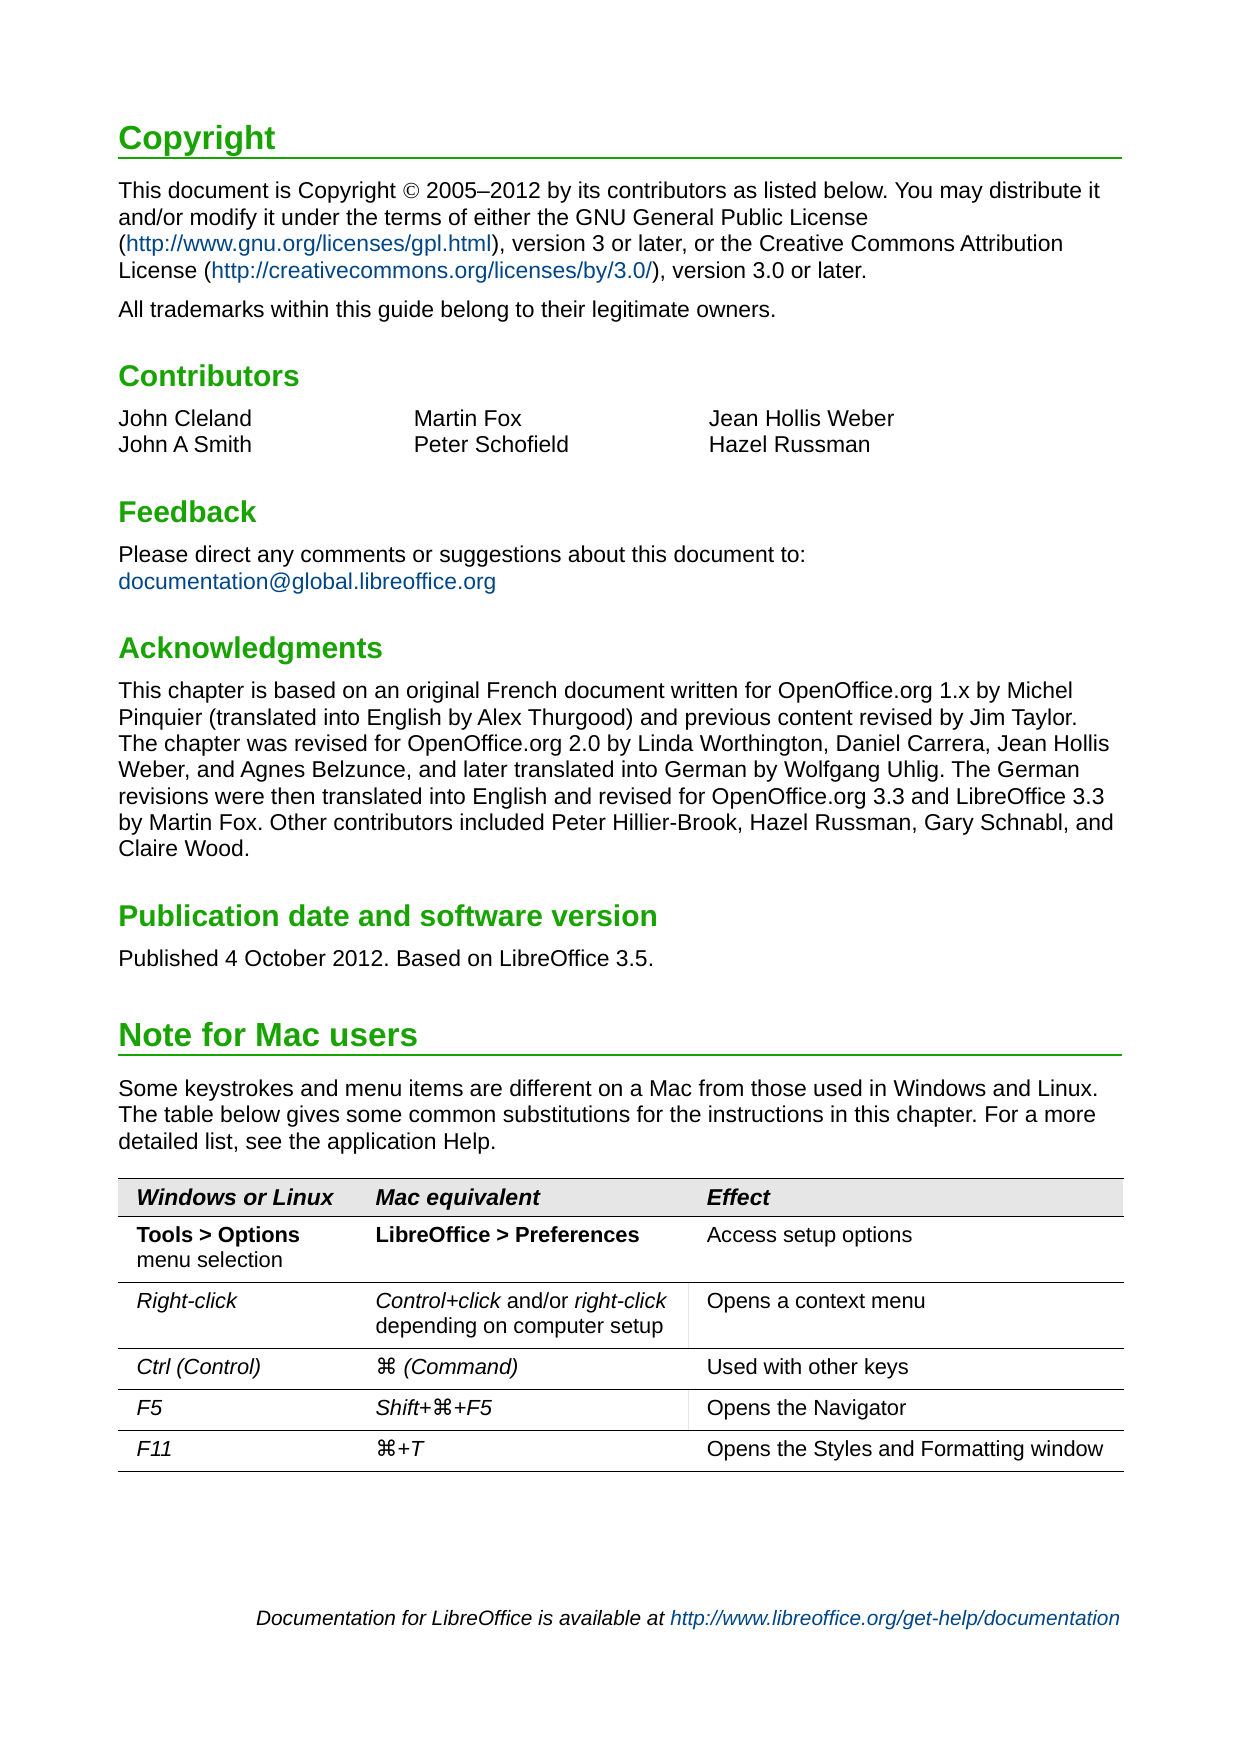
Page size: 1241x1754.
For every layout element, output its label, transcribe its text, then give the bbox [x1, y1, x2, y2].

table_cell Tools > Options menu selection [118, 1217, 357, 1282]
text Feedback [118, 494, 1122, 528]
table_header Effect [689, 1179, 1123, 1216]
table_header Mac equivalent [357, 1179, 688, 1216]
table_cell Opens the Styles and Formatting window [689, 1431, 1123, 1471]
table_cell F11 [118, 1431, 357, 1471]
table_cell F5 [118, 1390, 357, 1430]
table_cell Opens the Navigator [689, 1390, 1123, 1430]
table_cell z+T [357, 1431, 688, 1471]
subtitle Copyright [118, 118, 1122, 157]
text All trademarks within this guide belong to their legitimate owners. [118, 296, 1122, 322]
table_cell Opens a context menu [689, 1283, 1123, 1348]
table_cell Right-click [118, 1283, 357, 1348]
table_cell LibreOffice > Preferences [357, 1217, 688, 1282]
text John Cleland Martin Fox Jean Hollis Weber John A Smith Peter Schofield Hazel Russman [118, 405, 1122, 458]
text This chapter is based on an original French document written for OpenOffice.org 1.x by Michel Pinquier (translated into English by Alex Thurgood) and previous content revised by Jim Taylor. The chapter was revised for OpenOffice.org 2.0 by Linda Worthington, Daniel Carrera, Jean Hollis Weber, and Agnes Belzunce, and later translated into German by Wolfgang Uhlig. The German revisions were then translated into English and revised for OpenOffice.org 3.3 and LibreOffice 3.3 by Martin Fox. Other contributors included Peter Hillier-Brook, Hazel Russman, Gary Schnabl, and Claire Wood. [118, 677, 1122, 862]
text This document is Copyright © 2005–2012 by its contributors as listed below. You may distribute it and/or modify it under the terms of either the GNU General Public License (http://www.gnu.org/licenses/gpl.html), version 3 or later, or the Creative Commons Attribution License (http://creativecommons.org/licenses/by/3.0/), version 3.0 or later. [118, 177, 1122, 283]
table_header Windows or Linux [118, 1179, 357, 1216]
table_cell Control+click and/or right-click depending on computer setup [357, 1283, 688, 1348]
table_cell Ctrl (Control) [118, 1349, 357, 1389]
subtitle Note for Mac users [118, 1016, 1122, 1054]
text Acknowledgments [118, 630, 1122, 665]
text Published 4 October 2012. Based on LibreOffice 3.5. [118, 945, 1122, 971]
text Contributors [118, 358, 1122, 393]
text Please direct any comments or suggestions about this document to: documentation@global.libreoffice.org [118, 541, 1122, 594]
table_cell Used with other keys [689, 1349, 1123, 1389]
table_cell Access setup options [689, 1217, 1123, 1282]
text Some keystrokes and menu items are different on a Mac from those used in Windows and Linux. The table below gives some common substitutions for the instructions in this chapter. For a more detailed list, see the application Help. [118, 1075, 1122, 1154]
text Publication date and software version [118, 898, 1122, 932]
table_cell z (Command) [357, 1349, 688, 1389]
table_cell Shift+z+F5 [357, 1390, 688, 1430]
